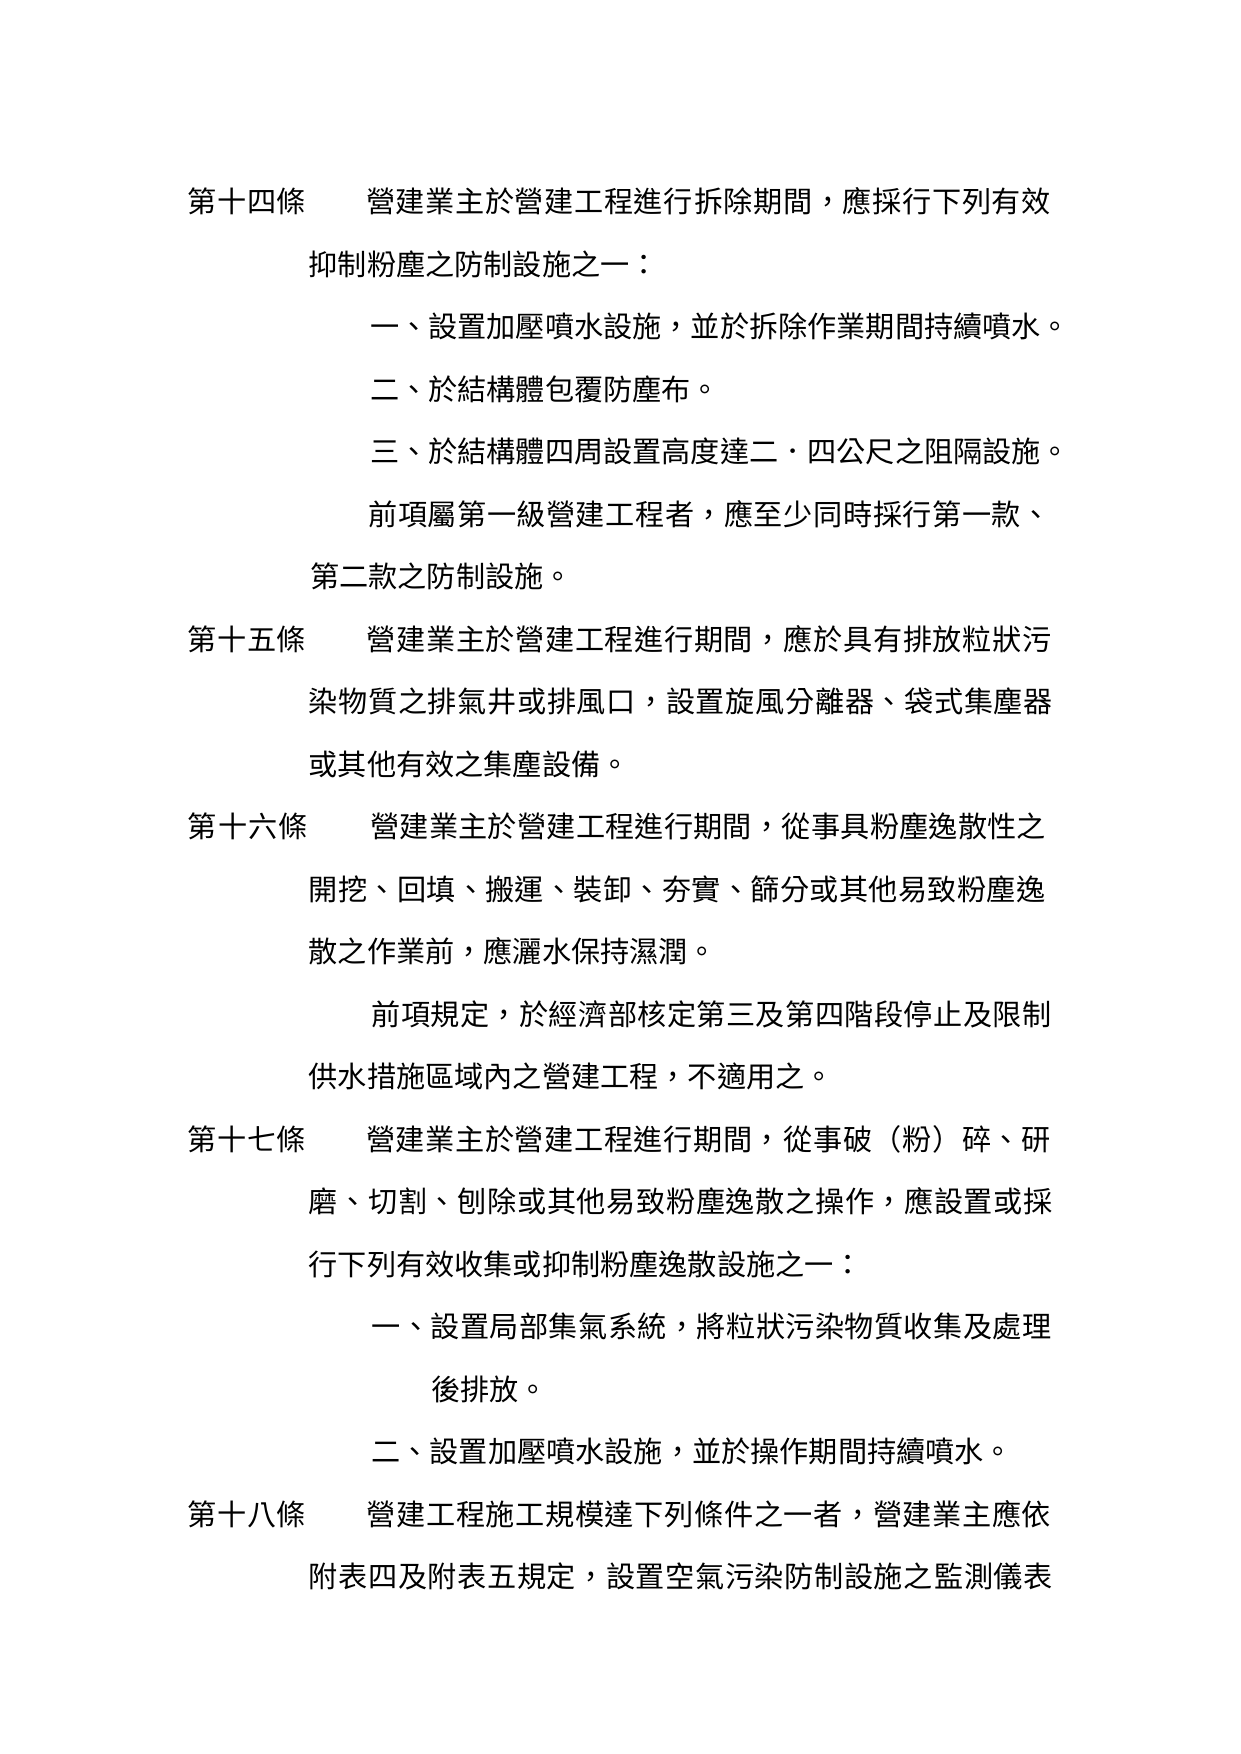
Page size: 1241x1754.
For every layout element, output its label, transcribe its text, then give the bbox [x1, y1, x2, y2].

text 第十七條 營建業主於營建工程進行期間，從事破（粉）碎、研磨、切割、刨除或其他易致粉塵逸散之操作，應設置或採行下列有效收集或抑制粉塵逸散設施之一： [187, 1096, 1053, 1283]
text 第十八條 營建工程施工規模達下列條件之一者，營建業主應依附表四及附表五規定，設置空氣污染防制設施之監測儀表 [187, 1471, 1053, 1596]
text 前項規定，於經濟部核定第三及第四階段停止及限制供水措施區域內之營建工程，不適用之。 [308, 971, 1053, 1096]
text 一、設置加壓噴水設施，並於拆除作業期間持續噴水。 [335, 283, 1053, 346]
text 前項屬第一級營建工程者，應至少同時採行第一款、第二款之防制設施。 [310, 471, 1053, 596]
text 二、於結構體包覆防塵布。 [335, 346, 1053, 408]
text 第十四條 營建業主於營建工程進行拆除期間，應採行下列有效抑制粉塵之防制設施之一： [187, 158, 1053, 283]
text 三、於結構體四周設置高度達二．四公尺之阻隔設施。 [335, 408, 1053, 471]
text 一、設置局部集氣系統，將粒狀污染物質收集及處理後排放。 [371, 1283, 1053, 1408]
text 二、設置加壓噴水設施，並於操作期間持續噴水。 [371, 1408, 1053, 1471]
text 第十六條 營建業主於營建工程進行期間，從事具粉塵逸散性之開挖、回填、搬運、裝卸、夯實、篩分或其他易致粉塵逸散之作業前，應灑水保持濕潤。 [187, 783, 1047, 971]
text 第十五條 營建業主於營建工程進行期間，應於具有排放粒狀污染物質之排氣井或排風口，設置旋風分離器、袋式集塵器或其他有效之集塵設備。 [187, 596, 1053, 783]
